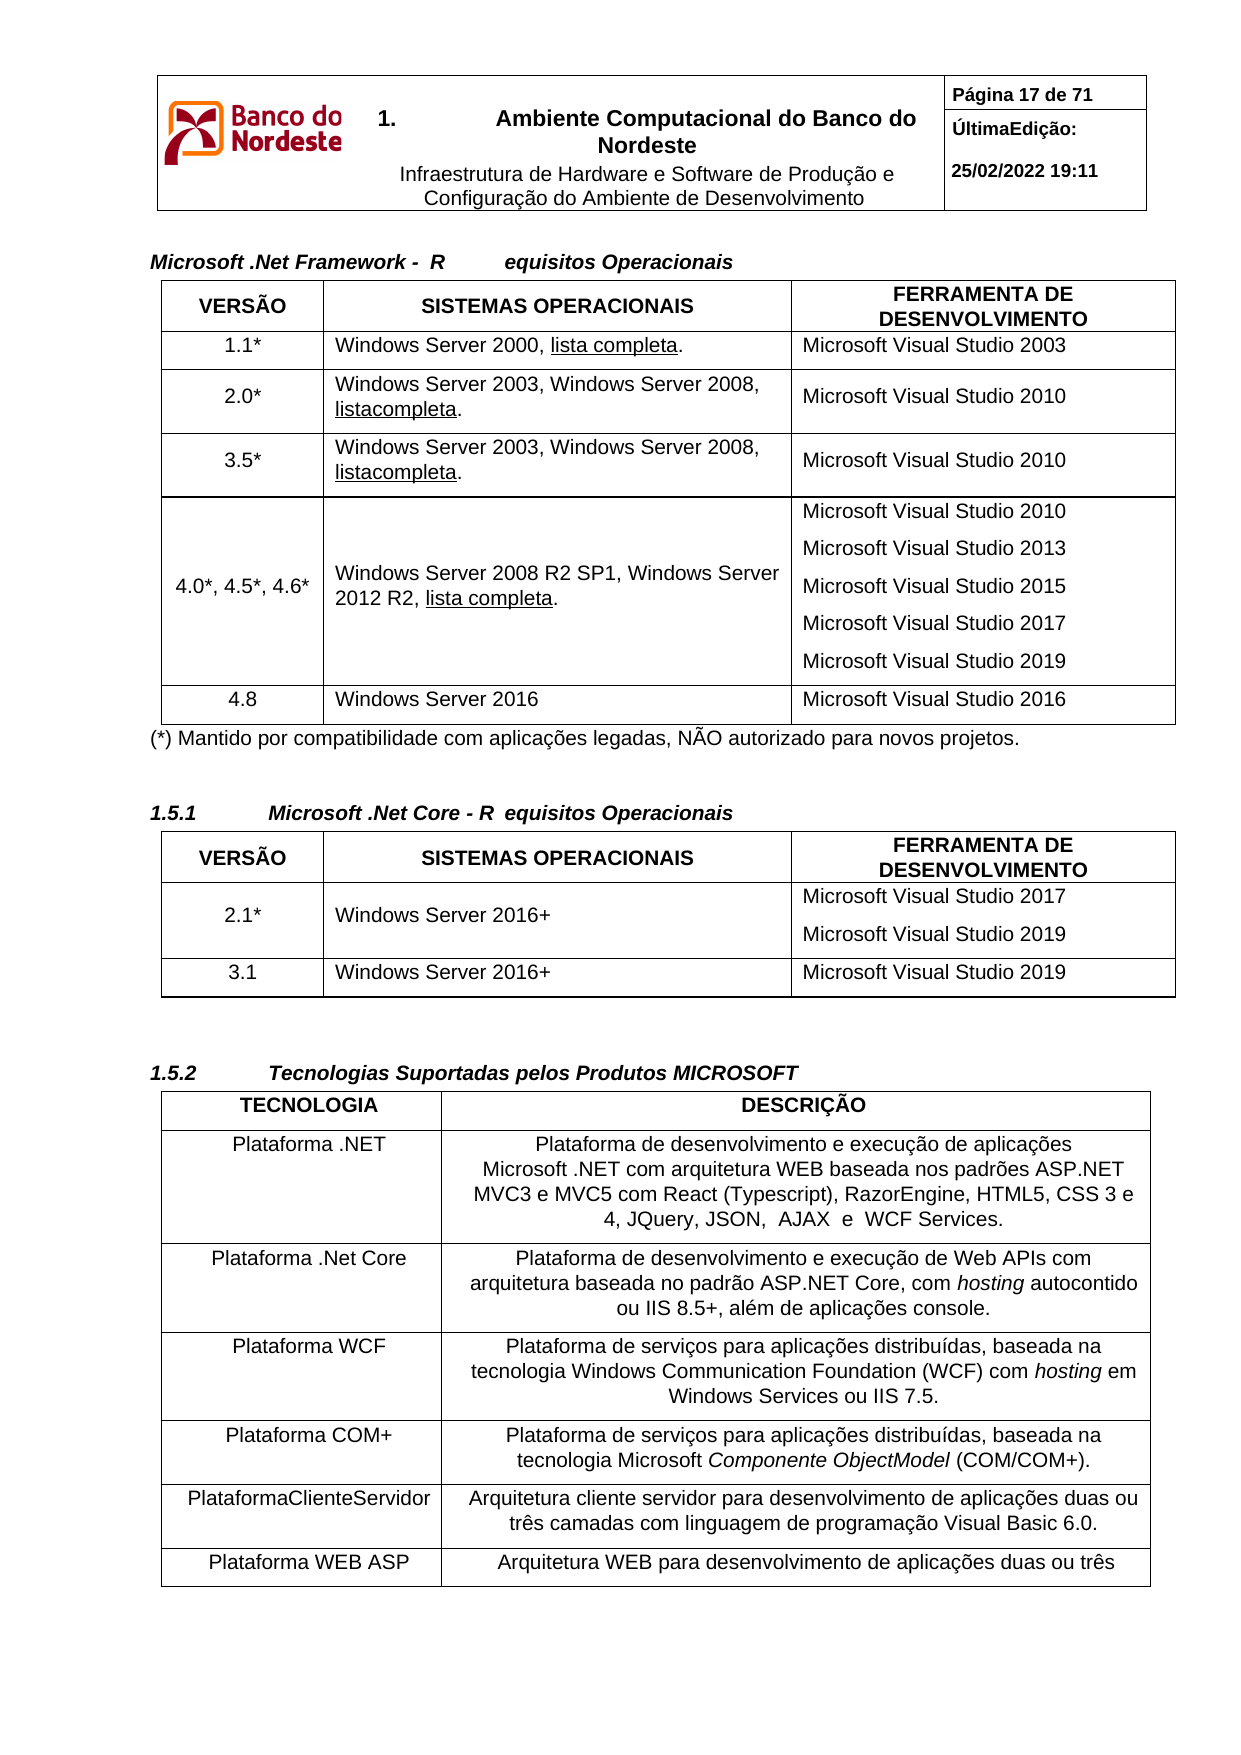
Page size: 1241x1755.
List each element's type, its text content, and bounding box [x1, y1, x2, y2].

table_cell 2.1* [162, 883, 323, 958]
table_cell 3.1 [162, 959, 323, 996]
table_cell 4.8 [162, 686, 323, 723]
table_cell Plataforma de desenvolvimento e execução de aplicações Microsoft .NET com arquitetura WEB baseada nos padrões ASP.NET MVC3 e MVC5 com React (Typescript), RazorEngine, HTML5, CSS 3 e 4, JQuery, JSON, AJAX e WCF Services. [442, 1131, 1150, 1243]
table_cell Windows Server 2016 [324, 686, 791, 723]
table_cell Microsoft Visual Studio 2010 [792, 370, 1175, 433]
table_cell Plataforma de serviços para aplicações distribuídas, baseada na tecnologia Microsoft Componente ObjectModel (COM/COM+). [442, 1421, 1150, 1484]
table_cell Windows Server 2003, Windows Server 2008, listacompleta. [324, 434, 791, 496]
text (*) Mantido por compatibilidade com aplicações legadas, NÃO autorizado para novos projetos. [150, 724, 1090, 749]
table_header TECNOLOGIA [162, 1092, 441, 1130]
table_cell Arquitetura WEB para desenvolvimento de aplicações duas ou três [442, 1549, 1150, 1586]
table_cell Microsoft Visual Studio 2010 [792, 434, 1175, 496]
table_cell Microsoft Visual Studio 2019 [792, 959, 1175, 996]
subtitle Tecnologias Suportadas pelos Produtos MICROSOFT [150, 1060, 1090, 1085]
table_cell 4.0*, 4.5*, 4.6* [162, 498, 323, 685]
subtitle Microsoft .Net Framework - R equisitos Operacionais [150, 248, 1090, 273]
table_cell Windows Server 2000, lista completa. [324, 332, 791, 369]
table_header FERRAMENTA DE DESENVOLVIMENTO [792, 281, 1175, 331]
table_header VERSÃO [162, 281, 323, 331]
table_cell Plataforma WCF [162, 1333, 441, 1420]
table_cell Microsoft Visual Studio 2010 Microsoft Visual Studio 2013 Microsoft Visual Studio 2015 Microsoft Visual Studio 2017 Microsoft Visual Studio 2019 [792, 498, 1175, 685]
table_cell Arquitetura cliente servidor para desenvolvimento de aplicações duas ou três camadas com linguagem de programação Visual Basic 6.0. [442, 1485, 1150, 1547]
table_cell Plataforma WEB ASP [162, 1549, 441, 1586]
table_cell 3.5* [162, 434, 323, 496]
table_cell Windows Server 2016+ [324, 959, 791, 996]
table_cell Windows Server 2003, Windows Server 2008, listacompleta. [324, 370, 791, 433]
table_cell 2.0* [162, 370, 323, 433]
table_cell Microsoft Visual Studio 2003 [792, 332, 1175, 369]
table_cell 1.1* [162, 332, 323, 369]
table_header SISTEMAS OPERACIONAIS [324, 832, 791, 882]
table_cell Microsoft Visual Studio 2017 Microsoft Visual Studio 2019 [792, 883, 1175, 958]
table_cell PlataformaClienteServidor [162, 1485, 441, 1547]
table_header FERRAMENTA DE DESENVOLVIMENTO [792, 832, 1175, 882]
table_cell Plataforma COM+ [162, 1421, 441, 1484]
table_header VERSÃO [162, 832, 323, 882]
table_cell Plataforma de serviços para aplicações distribuídas, baseada na tecnologia Windows Communication Foundation (WCF) com hosting em Windows Services ou IIS 7.5. [442, 1333, 1150, 1420]
table_cell Windows Server 2016+ [324, 883, 791, 958]
table_cell Windows Server 2008 R2 SP1, Windows Server 2012 R2, lista completa. [324, 498, 791, 685]
table_cell Plataforma .NET [162, 1131, 441, 1243]
table_cell Microsoft Visual Studio 2016 [792, 686, 1175, 723]
table_header SISTEMAS OPERACIONAIS [324, 281, 791, 331]
subtitle Microsoft .Net Core - R equisitos Operacionais [150, 799, 1090, 824]
table_header DESCRIÇÃO [442, 1092, 1150, 1130]
table_cell Plataforma .Net Core [162, 1244, 441, 1332]
table_cell Plataforma de desenvolvimento e execução de Web APIs com arquitetura baseada no padrão ASP.NET Core, com hosting autocontido ou IIS 8.5+, além de aplicações console. [442, 1244, 1150, 1332]
